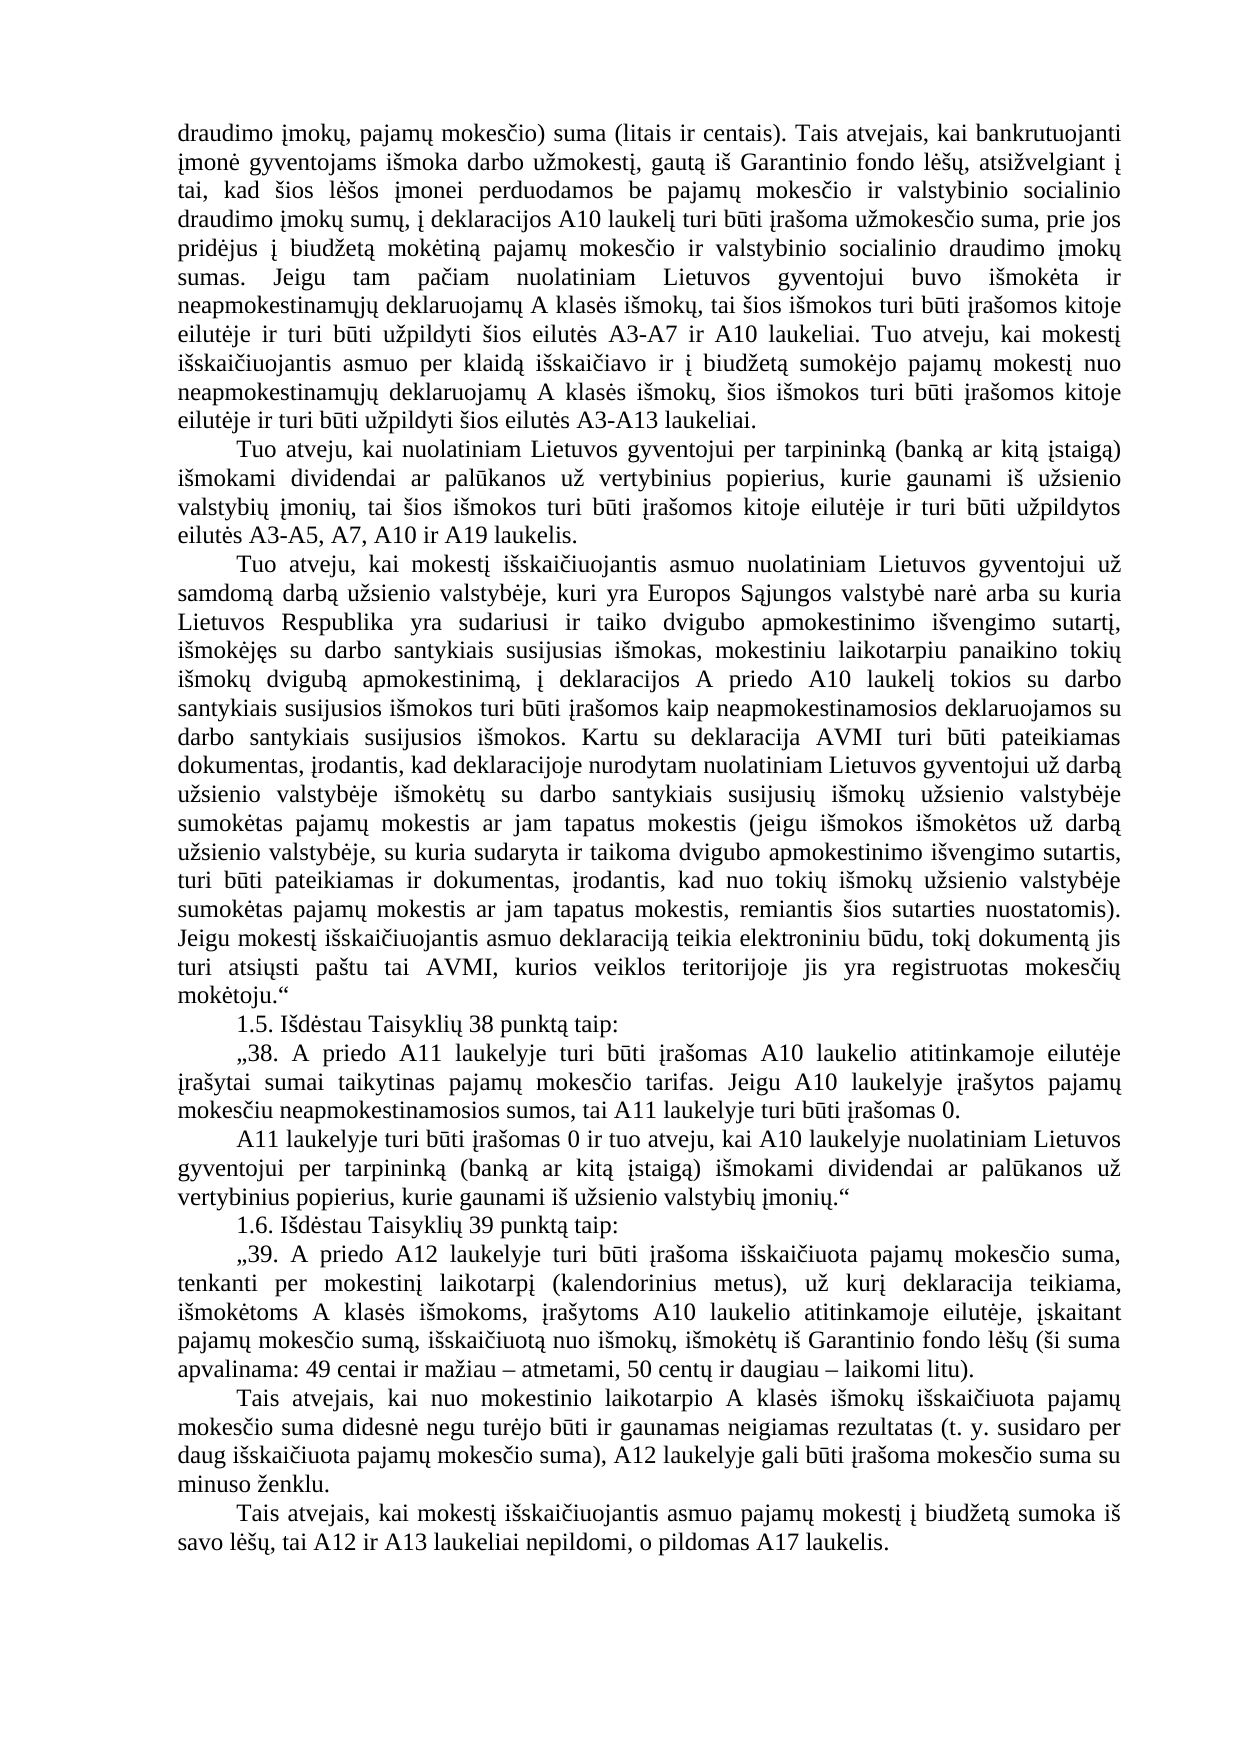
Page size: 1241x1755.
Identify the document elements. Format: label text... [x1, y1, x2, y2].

text „38. A priedo A11 laukelyje turi būti įrašomas A10 laukelio atitinkamoje eilutėje įrašytai sumai taikytinas pajamų mokesčio tarifas. Jeigu A10 laukelyje įrašytos pajamų mokesčiu neapmokestinamosios sumos, tai A11 laukelyje turi būti įrašomas 0. [177, 1038, 1122, 1124]
text 1.6. Išdėstau Taisyklių 39 punktą taip: [177, 1211, 1122, 1239]
text draudimo įmokų, pajamų mokesčio) suma (litais ir centais). Tais atvejais, kai bankrutuojanti įmonė gyventojams išmoka darbo užmokestį, gautą iš Garantinio fondo lėšų, atsižvelgiant į tai, kad šios lėšos įmonei perduodamos be pajamų mokesčio ir valstybinio socialinio draudimo įmokų sumų, į deklaracijos A10 laukelį turi būti įrašoma užmokesčio suma, prie jos pridėjus į biudžetą mokėtiną pajamų mokesčio ir valstybinio socialinio draudimo įmokų sumas. Jeigu tam pačiam nuolatiniam Lietuvos gyventojui buvo išmokėta ir neapmokestinamųjų deklaruojamų A klasės išmokų, tai šios išmokos turi būti įrašomos kitoje eilutėje ir turi būti užpildyti šios eilutės A3-A7 ir A10 laukeliai. Tuo atveju, kai mokestį išskaičiuojantis asmuo per klaidą išskaičiavo ir į biudžetą sumokėjo pajamų mokestį nuo neapmokestinamųjų deklaruojamų A klasės išmokų, šios išmokos turi būti įrašomos kitoje eilutėje ir turi būti užpildyti šios eilutės A3-A13 laukeliai. [177, 118, 1122, 434]
text A11 laukelyje turi būti įrašomas 0 ir tuo atveju, kai A10 laukelyje nuolatiniam Lietuvos gyventojui per tarpininką (banką ar kitą įstaigą) išmokami dividendai ar palūkanos už vertybinius popierius, kurie gaunami iš užsienio valstybių įmonių.“ [177, 1124, 1122, 1211]
text Tais atvejais, kai nuo mokestinio laikotarpio A klasės išmokų išskaičiuota pajamų mokesčio suma didesnė negu turėjo būti ir gaunamas neigiamas rezultatas (t. y. susidaro per daug išskaičiuota pajamų mokesčio suma), A12 laukelyje gali būti įrašoma mokesčio suma su minuso ženklu. [177, 1383, 1122, 1498]
text Tuo atveju, kai nuolatiniam Lietuvos gyventojui per tarpininką (banką ar kitą įstaigą) išmokami dividendai ar palūkanos už vertybinius popierius, kurie gaunami iš užsienio valstybių įmonių, tai šios išmokos turi būti įrašomos kitoje eilutėje ir turi būti užpildytos eilutės A3-A5, A7, A10 ir A19 laukelis. [177, 434, 1122, 549]
text 1.5. Išdėstau Taisyklių 38 punktą taip: [177, 1009, 1122, 1038]
text „39. A priedo A12 laukelyje turi būti įrašoma išskaičiuota pajamų mokesčio suma, tenkanti per mokestinį laikotarpį (kalendorinius metus), už kurį deklaracija teikiama, išmokėtoms A klasės išmokoms, įrašytoms A10 laukelio atitinkamoje eilutėje, įskaitant pajamų mokesčio sumą, išskaičiuotą nuo išmokų, išmokėtų iš Garantinio fondo lėšų (ši suma apvalinama: 49 centai ir mažiau – atmetami, 50 centų ir daugiau – laikomi litu). [177, 1239, 1122, 1383]
text Tuo atveju, kai mokestį išskaičiuojantis asmuo nuolatiniam Lietuvos gyventojui už samdomą darbą užsienio valstybėje, kuri yra Europos Sąjungos valstybė narė arba su kuria Lietuvos Respublika yra sudariusi ir taiko dvigubo apmokestinimo išvengimo sutartį, išmokėjęs su darbo santykiais susijusias išmokas, mokestiniu laikotarpiu panaikino tokių išmokų dvigubą apmokestinimą, į deklaracijos A priedo A10 laukelį tokios su darbo santykiais susijusios išmokos turi būti įrašomos kaip neapmokestinamosios deklaruojamos su darbo santykiais susijusios išmokos. Kartu su deklaracija AVMI turi būti pateikiamas dokumentas, įrodantis, kad deklaracijoje nurodytam nuolatiniam Lietuvos gyventojui už darbą užsienio valstybėje išmokėtų su darbo santykiais susijusių išmokų užsienio valstybėje sumokėtas pajamų mokestis ar jam tapatus mokestis (jeigu išmokos išmokėtos už darbą užsienio valstybėje, su kuria sudaryta ir taikoma dvigubo apmokestinimo išvengimo sutartis, turi būti pateikiamas ir dokumentas, įrodantis, kad nuo tokių išmokų užsienio valstybėje sumokėtas pajamų mokestis ar jam tapatus mokestis, remiantis šios sutarties nuostatomis). Jeigu mokestį išskaičiuojantis asmuo deklaraciją teikia elektroniniu būdu, tokį dokumentą jis turi atsiųsti paštu tai AVMI, kurios veiklos teritorijoje jis yra registruotas mokesčių mokėtoju.“ [177, 549, 1122, 1009]
text Tais atvejais, kai mokestį išskaičiuojantis asmuo pajamų mokestį į biudžetą sumoka iš savo lėšų, tai A12 ir A13 laukeliai nepildomi, o pildomas A17 laukelis. [177, 1498, 1122, 1556]
